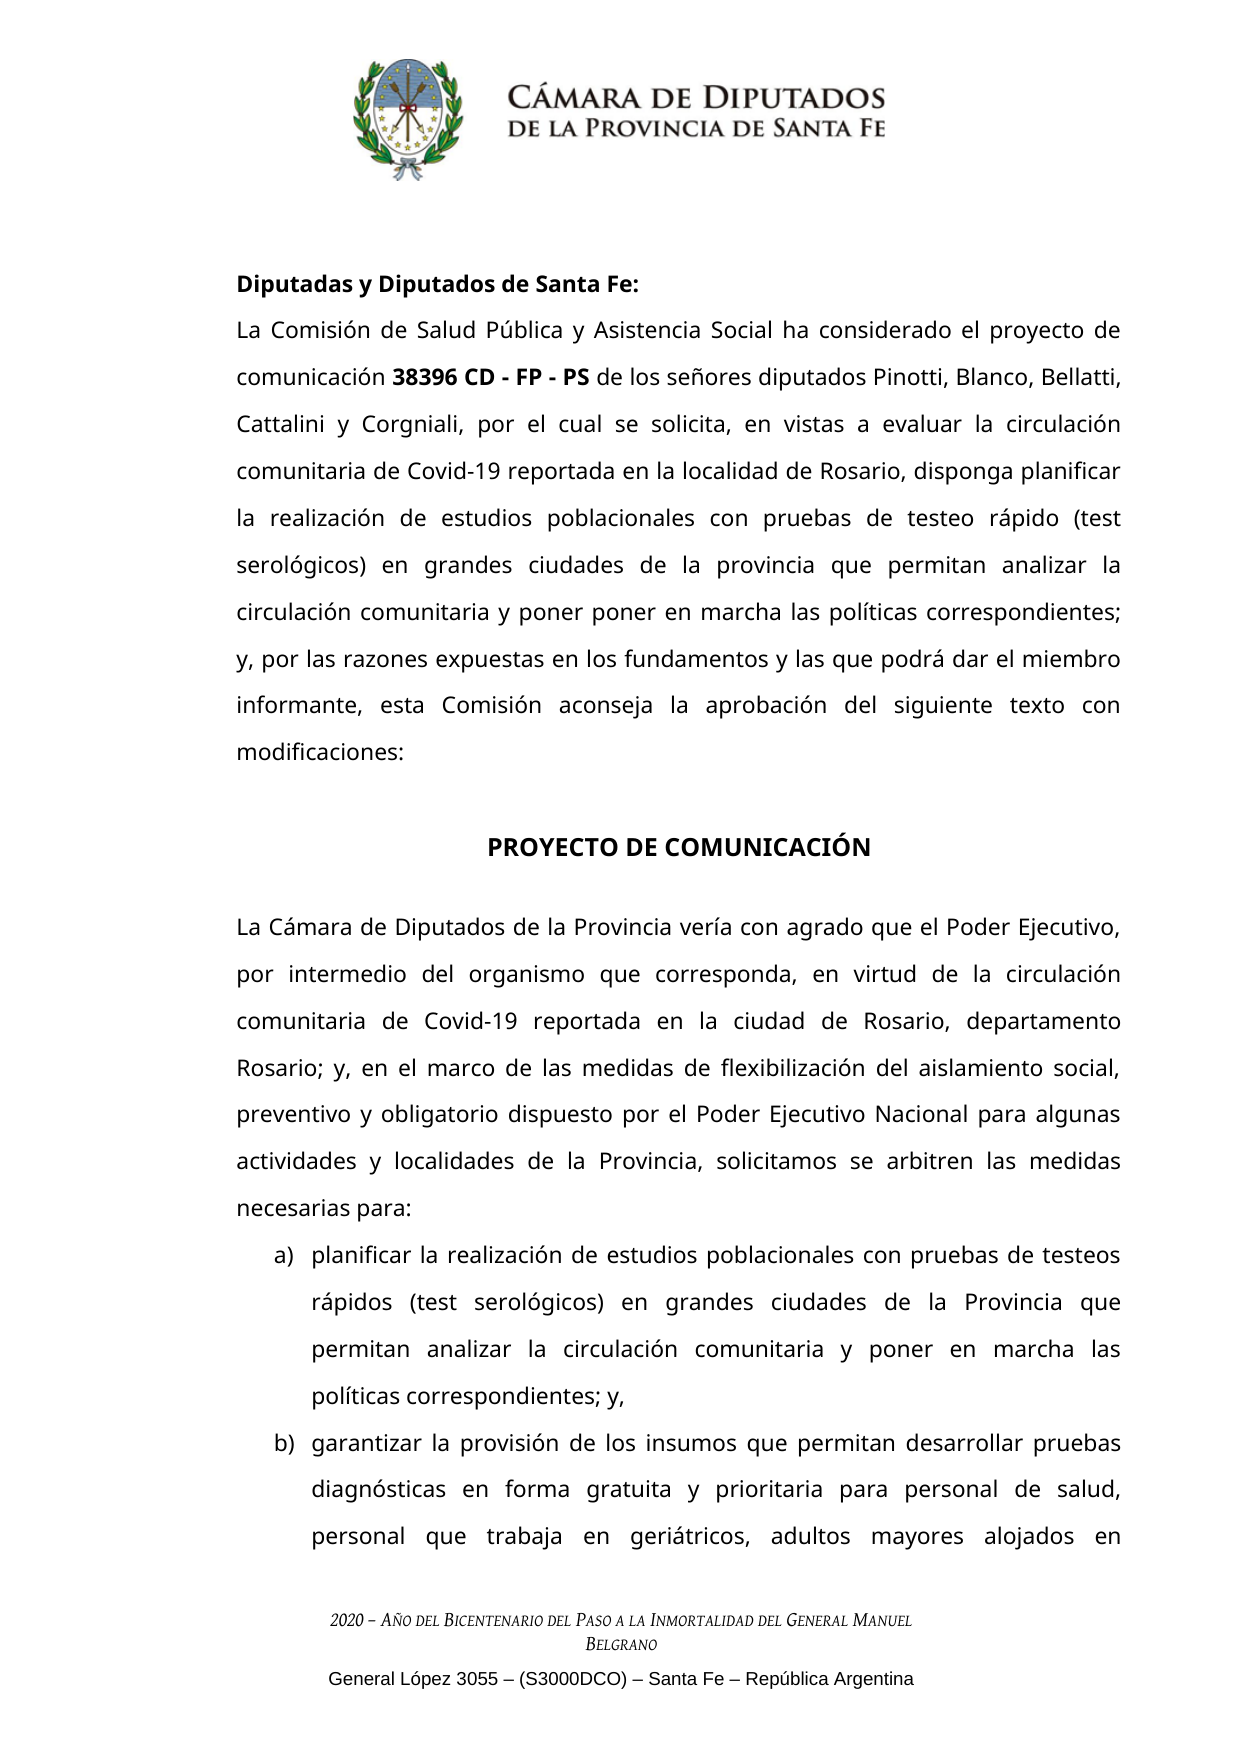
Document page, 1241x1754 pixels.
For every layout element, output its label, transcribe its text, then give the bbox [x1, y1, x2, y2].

text PROYECTO DE COMUNICACIÓN [236, 830, 1122, 864]
text La Cámara de Diputados de la Provincia vería con agrado que el Poder Ejecutivo, por intermedio del organismo que corresponda, en virtud de la circulación comunitaria de Covid-19 reportada en la ciudad de Rosario, departamento Rosario; y, en el marco de las medidas de flexibilización del aislamiento social, preventivo y obligatorio dispuesto por el Poder Ejecutivo Nacional para algunas actividades y localidades de la Provincia, solicitamos se arbitren las medidas necesarias para: [236, 911, 1122, 1223]
list garantizar la provisión de los insumos que permitan desarrollar pruebas diagnósticas en forma gratuita y prioritaria para personal de salud, personal que trabaja en geriátricos, adultos mayores alojados en [274, 1427, 1122, 1552]
list planificar la realización de estudios poblacionales con pruebas de testeos rápidos (test serológicos) en grandes ciudades de la Provincia que permitan analizar la circulación comunitaria y poner en marcha las políticas correspondientes; y, [274, 1239, 1122, 1411]
text La Comisión de Salud Pública y Asistencia Social ha considerado el proyecto de comunicación 38396 CD - FP - PS de los señores diputados Pinotti, Blanco, Bellatti, Cattalini y Corgniali, por el cual se solicita, en vistas a evaluar la circulación comunitaria de Covid-19 reportada en la localidad de Rosario, disponga planificar la realización de estudios poblacionales con pruebas de testeo rápido (test serológicos) en grandes ciudades de la provincia que permitan analizar la circulación comunitaria y poner poner en marcha las políticas correspondientes; y, por las razones expuestas en los fundamentos y las que podrá dar el miembro informante, esta Comisión aconseja la aprobación del siguiente texto con modificaciones: [236, 314, 1122, 767]
text Diputadas y Diputados de Santa Fe: [236, 267, 1122, 299]
